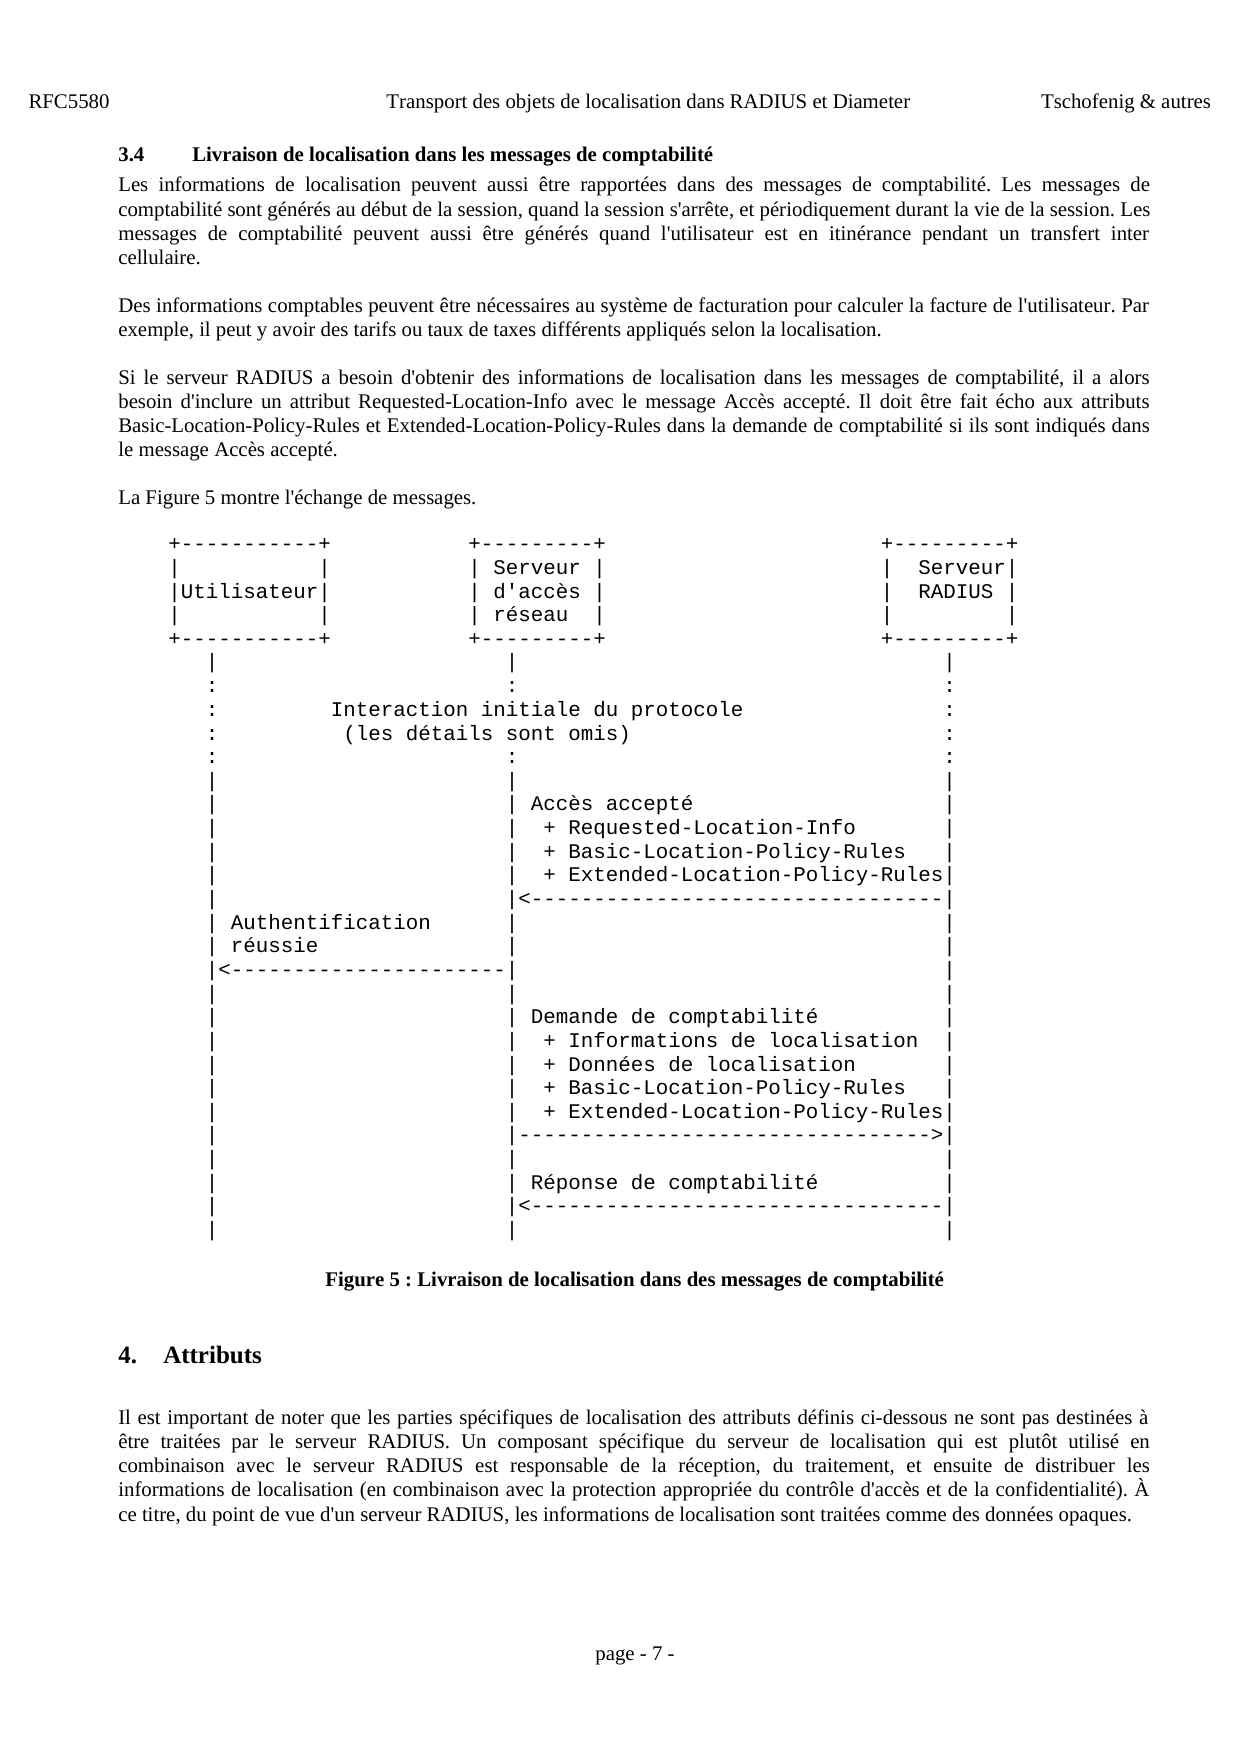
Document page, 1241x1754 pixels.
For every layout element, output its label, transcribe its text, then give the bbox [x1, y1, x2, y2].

text | | | [118, 983, 1151, 1006]
text | | | [118, 770, 1151, 793]
text : (les détails sont omis) : [118, 722, 1151, 746]
text | Authentification | | [118, 912, 1151, 935]
text +-----------+ +---------+ +---------+ [118, 533, 1151, 557]
text | |--------------------------------->| [118, 1124, 1151, 1148]
text | | + Basic-Location-Policy-Rules | [118, 1077, 1151, 1101]
text : : : [118, 746, 1151, 770]
text | | Réponse de comptabilité | [118, 1172, 1151, 1195]
text Si le serveur RADIUS a besoin d'obtenir des informations de localisation dans les messages de comptabilité, il a alors besoin d'inclure un attribut Requested-Location-Info avec le message Accès accepté. Il doit être fait écho aux attributs Basic-Location-Policy-Rules et Extended-Location-Policy-Rules dans la demande de comptabilité si ils sont indiqués dans le message Accès accepté. [118, 365, 1151, 461]
text : Interaction initiale du protocole : [118, 699, 1151, 722]
subtitle Figure 5 : Livraison de localisation dans des messages de comptabilité [118, 1267, 1151, 1291]
text Des informations comptables peuvent être nécessaires au système de facturation pour calculer la facture de l'utilisateur. Par exemple, il peut y avoir des tarifs ou taux de taxes différents appliqués selon la localisation. [118, 293, 1151, 341]
text +-----------+ +---------+ +---------+ [118, 628, 1151, 652]
text | | + Extended-Location-Policy-Rules| [118, 864, 1151, 888]
text | | | [118, 1219, 1151, 1243]
text | réussie | | [118, 935, 1151, 959]
text La Figure 5 montre l'échange de messages. [118, 485, 1151, 509]
text |<----------------------| | [118, 959, 1151, 983]
text | | | réseau | | | [118, 604, 1151, 628]
text | | | [118, 652, 1151, 675]
text : : : [118, 675, 1151, 699]
text | |<---------------------------------| [118, 888, 1151, 912]
text | | Demande de comptabilité | [118, 1006, 1151, 1030]
text | |<---------------------------------| [118, 1195, 1151, 1219]
subtitle 4. Attributs [118, 1340, 1151, 1369]
text | | + Requested-Location-Info | [118, 817, 1151, 841]
subtitle 3.4 Livraison de localisation dans les messages de comptabilité [118, 142, 1151, 166]
text | | + Données de localisation | [118, 1053, 1151, 1077]
text | | | [118, 1148, 1151, 1172]
text | | + Extended-Location-Policy-Rules| [118, 1101, 1151, 1124]
text | | | Serveur | | Serveur| [118, 557, 1151, 581]
text | | Accès accepté | [118, 793, 1151, 817]
text | | + Basic-Location-Policy-Rules | [118, 841, 1151, 864]
text Les informations de localisation peuvent aussi être rapportées dans des messages de comptabilité. Les messages de comptabilité sont générés au début de la session, quand la session s'arrête, et périodiquement durant la vie de la session. Les messages de comptabilité peuvent aussi être générés quand l'utilisateur est en itinérance pendant un transfert inter cellulaire. [118, 172, 1151, 269]
text |Utilisateur| | d'accès | | RADIUS | [118, 581, 1151, 604]
text | | + Informations de localisation | [118, 1030, 1151, 1053]
text Il est important de noter que les parties spécifiques de localisation des attributs définis ci-dessous ne sont pas destinées à être traitées par le serveur RADIUS. Un composant spécifique du serveur de localisation qui est plutôt utilisé en combinaison avec le serveur RADIUS est responsable de la réception, du traitement, et ensuite de distribuer les informations de localisation (en combinaison avec la protection appropriée du contrôle d'accès et de la confidentialité). À ce titre, du point de vue d'un serveur RADIUS, les informations de localisation sont traitées comme des données opaques. [118, 1405, 1151, 1526]
